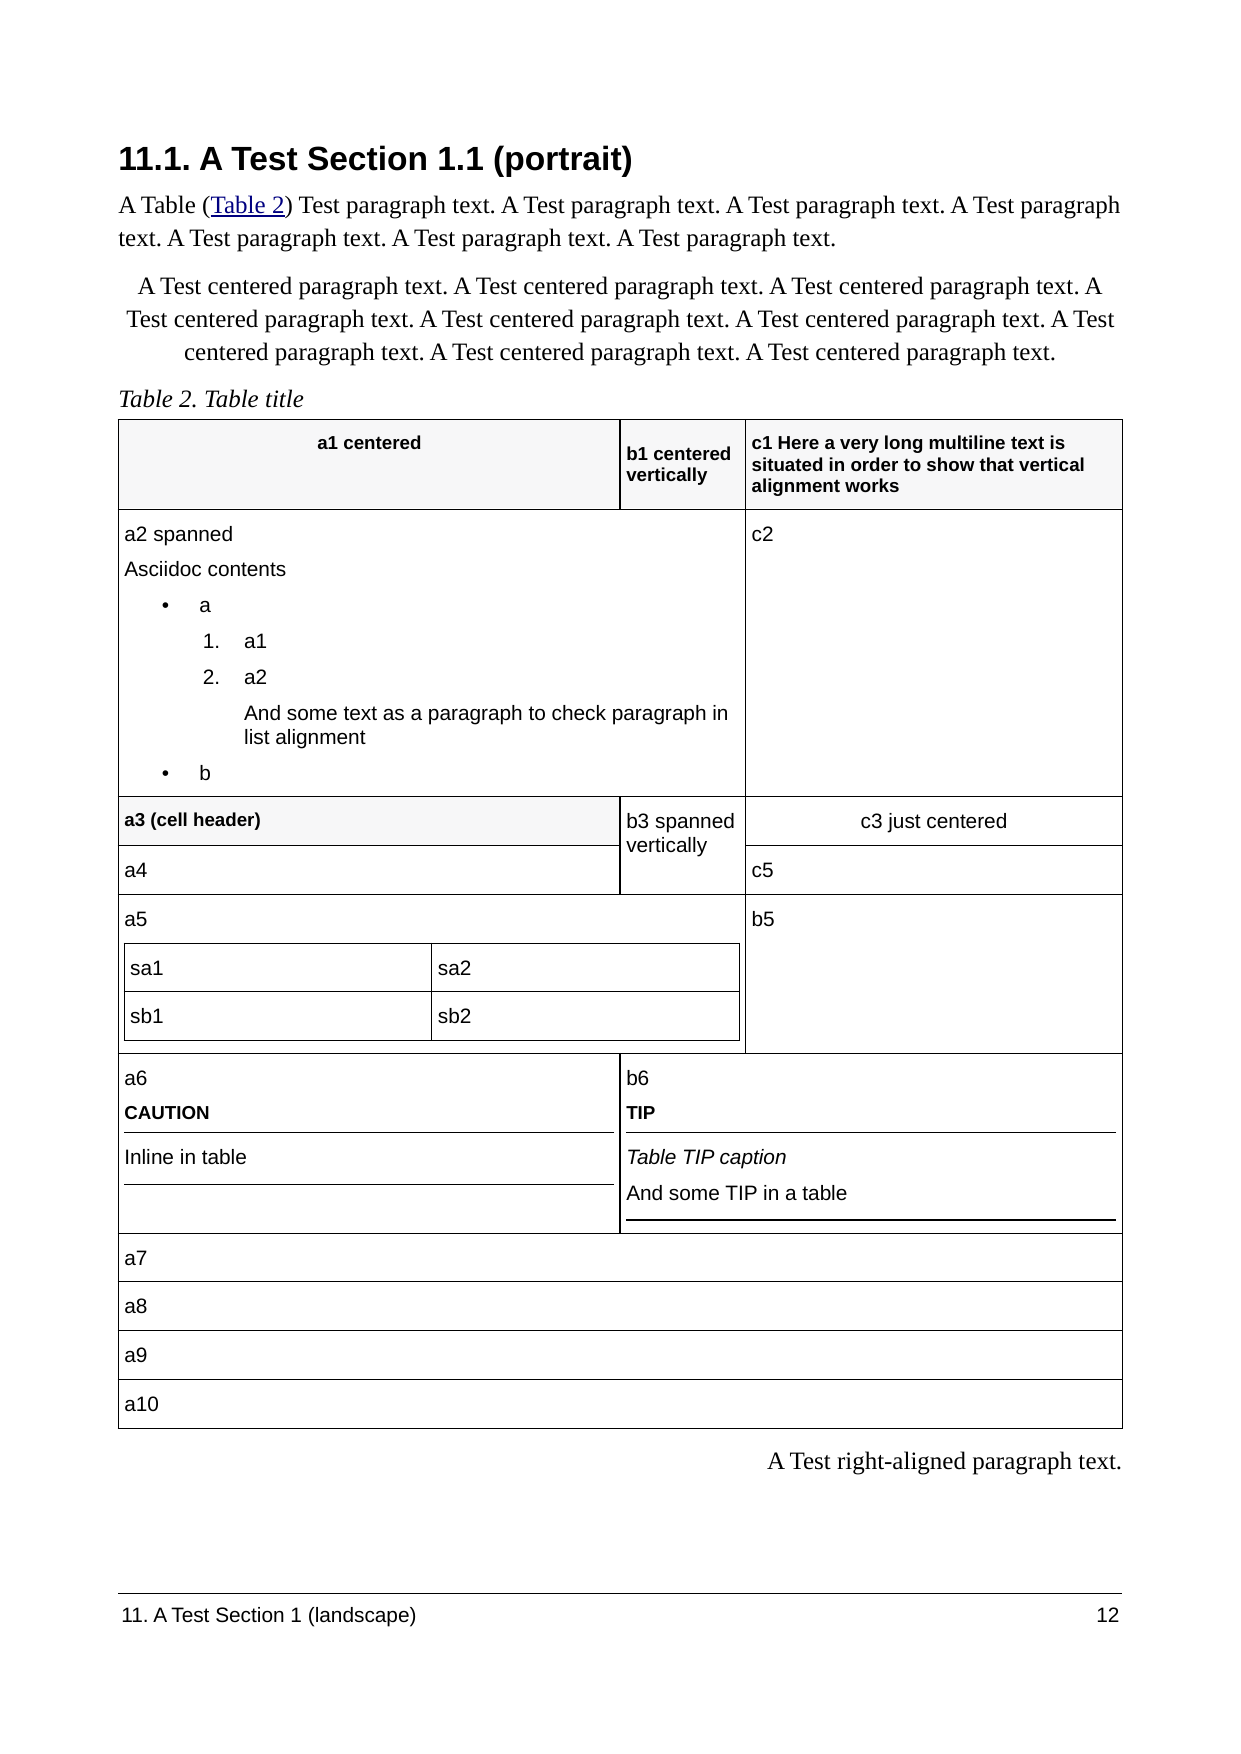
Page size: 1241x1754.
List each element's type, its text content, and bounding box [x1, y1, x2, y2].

table_cell sb2 [432, 992, 739, 1040]
subtitle 11.1. A Test Section 1.1 (portrait) [118, 139, 1122, 178]
text A Table (Table 2) Test paragraph text. A Test paragraph text. A Test paragraph text. A Test paragraph text. A Test paragraph text. A Test paragraph text. A Test paragraph text. [118, 190, 1122, 252]
table_header sa1 [125, 944, 431, 991]
text Table 2. Table title [118, 384, 1122, 413]
table_cell a3 (cell header) [119, 797, 619, 845]
table_header b1 centered vertically [621, 420, 745, 508]
table_cell sb1 [125, 992, 431, 1040]
table_cell b5 [746, 895, 1122, 1053]
table_cell a9 [119, 1331, 1122, 1379]
table_cell a2 spanned Asciidoc contents a a1 a2 And some text as a paragraph to check paragraph in list alignment b [119, 510, 745, 796]
table_cell a5 [119, 895, 745, 1053]
table_header c1 Here a very long multiline text is situated in order to show that vertical alignment works [746, 420, 1122, 508]
table_cell a6 [119, 1054, 619, 1232]
table_cell a8 [119, 1282, 1122, 1330]
table_cell b3 spanned vertically [621, 797, 745, 894]
table_cell c2 [746, 510, 1122, 796]
table_cell b6 [621, 1054, 1122, 1232]
table_cell a7 [119, 1234, 1122, 1281]
table_header sa2 [432, 944, 739, 991]
table_cell c3 just centered [746, 797, 1122, 845]
table_cell a10 [119, 1380, 1122, 1427]
text A Test centered paragraph text. A Test centered paragraph text. A Test centered paragraph text. A Test centered paragraph text. A Test centered paragraph text. A Test centered paragraph text. A Test centered paragraph text. A Test centered paragraph text. A Test centered paragraph text. [118, 271, 1122, 366]
table_cell a4 [119, 846, 619, 894]
text A Test right-aligned paragraph text. [118, 1446, 1122, 1475]
table_header a1 centered [119, 420, 619, 508]
table_cell c5 [746, 846, 1122, 894]
